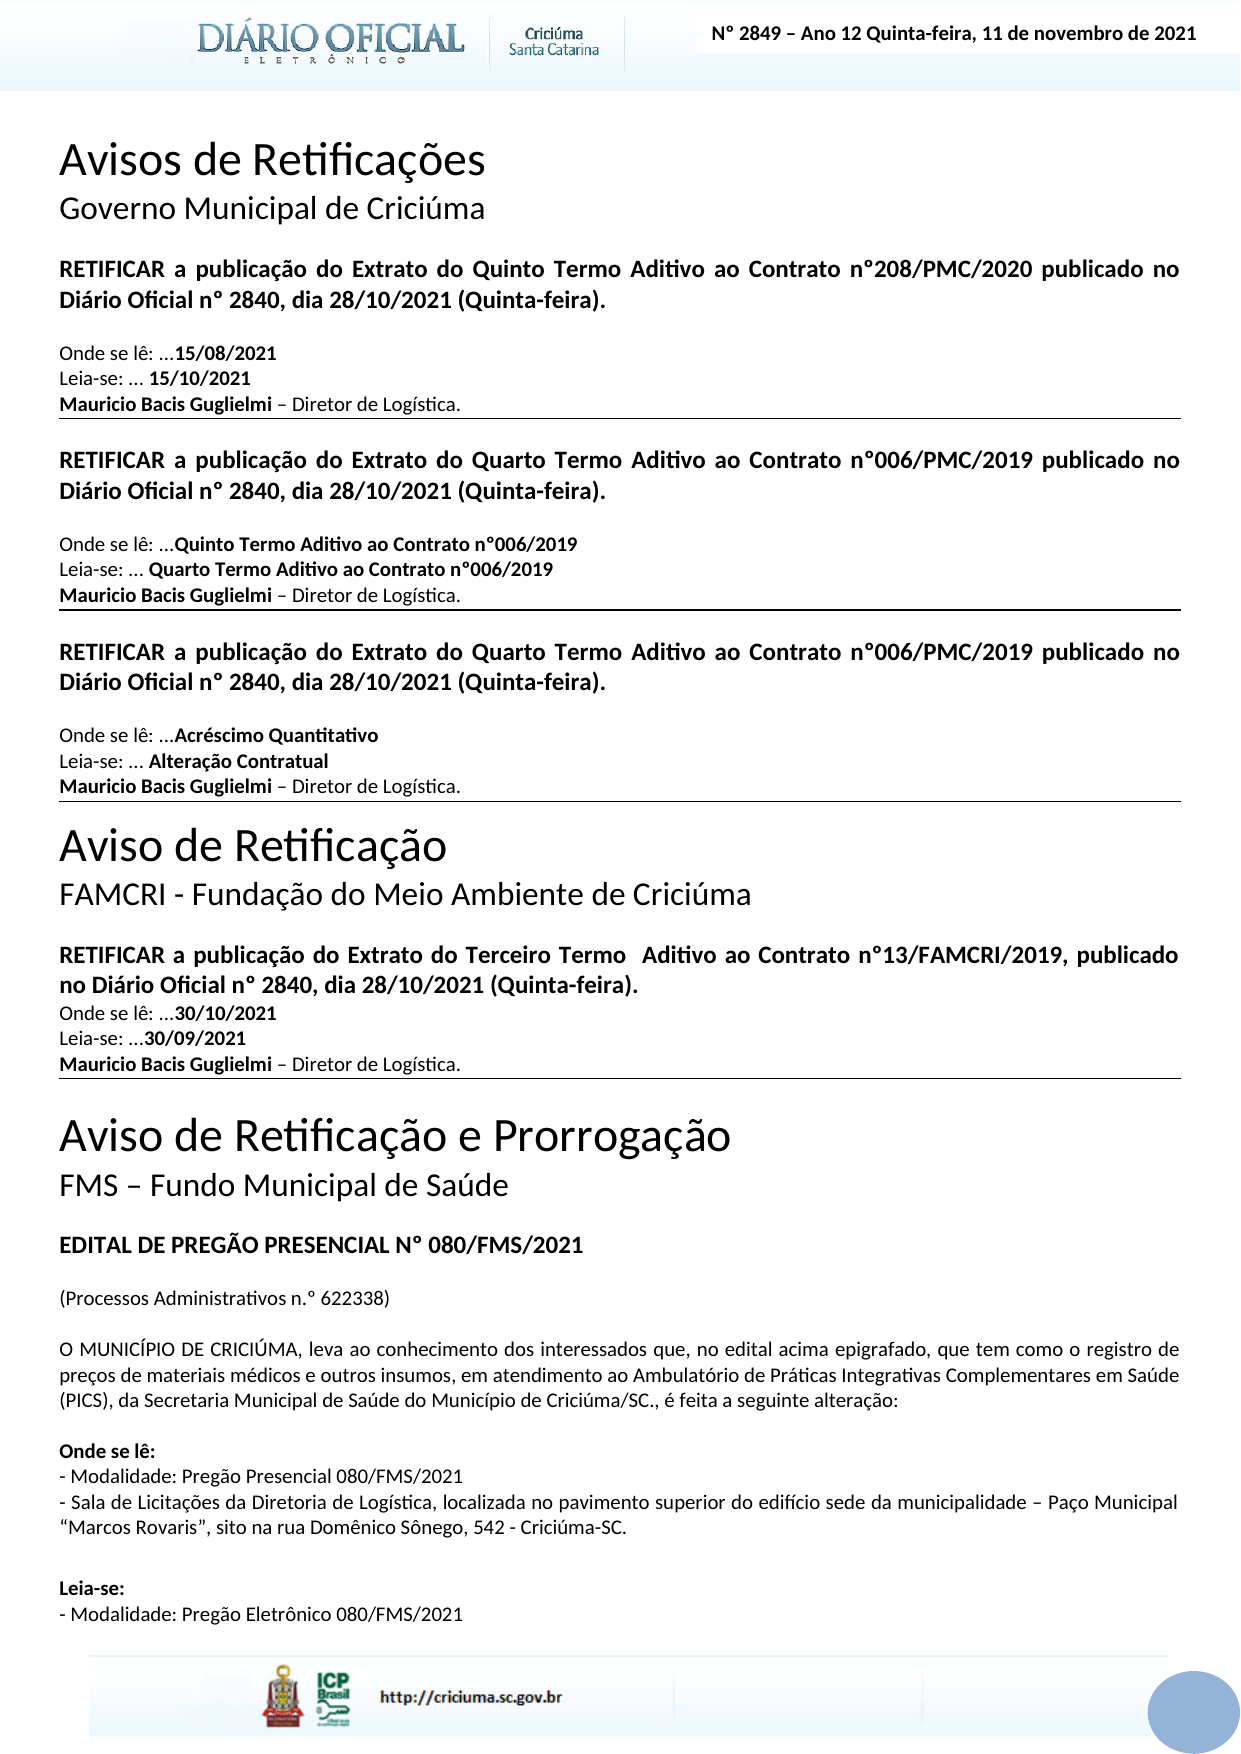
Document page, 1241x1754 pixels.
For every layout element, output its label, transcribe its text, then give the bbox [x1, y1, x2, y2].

text RETIFICAR a publicação do Extrato do Quarto Termo Aditivo ao Contrato nº006/PMC/2019 publicado no Diário Oficial nº 2840, dia 28/10/2021 (Quinta-feira). [59, 445, 1181, 506]
text Leia-se: ... 15/10/2021 [59, 365, 1181, 391]
text Mauricio Bacis Guglielmi – Diretor de Logística. [59, 773, 1181, 801]
text (Processos Administrativos n.º 622338) [59, 1286, 1181, 1311]
text Onde se lê: ...15/08/2021 [59, 340, 1181, 365]
text Leia-se: ... Quarto Termo Aditivo ao Contrato nº006/2019 [59, 557, 1181, 582]
text Onde se lê: ...Quinto Termo Aditivo ao Contrato nº006/2019 [59, 531, 1181, 557]
text Onde se lê: ...30/10/2021 [59, 1000, 1181, 1026]
text Mauricio Bacis Guglielmi – Diretor de Logística. [59, 1051, 1181, 1078]
text Onde se lê: ...Acréscimo Quantitativo [59, 722, 1181, 748]
text Avisos de Retificações [59, 129, 1181, 187]
text Leia-se: ... Alteração Contratual [59, 748, 1181, 773]
text FAMCRI - Fundação do Meio Ambiente de Criciúma [59, 873, 1181, 914]
text Mauricio Bacis Guglielmi – Diretor de Logística. [59, 582, 1181, 609]
text Mauricio Bacis Guglielmi – Diretor de Logística. [59, 391, 1181, 418]
text Leia-se: [59, 1575, 1181, 1601]
text O MUNICÍPIO DE CRICIÚMA, leva ao conhecimento dos interessados que, no edital acima epigrafado, que tem como o registro de preços de materiais médicos e outros insumos, em atendimento ao Ambulatório de Práticas Integrativas Complementares em Saúde (PICS), da Secretaria Municipal de Saúde do Município de Criciúma/SC., é feita a seguinte alteração: [59, 1336, 1181, 1413]
text EDITAL DE PREGÃO PRESENCIAL Nº 080/FMS/2021 [59, 1230, 1181, 1260]
text Aviso de Retificação e Prorrogação [59, 1105, 1181, 1163]
text - Sala de Licitações da Diretoria de Logística, localizada no pavimento superior do edifício sede da municipalidade – Paço Municipal “Marcos Rovaris”, sito na rua Domênico Sônego, 542 - Criciúma-SC. [59, 1489, 1181, 1540]
text - Modalidade: Pregão Presencial 080/FMS/2021 [59, 1463, 1181, 1489]
text Aviso de Retificação [59, 814, 1181, 873]
text - Modalidade: Pregão Eletrônico 080/FMS/2021 [59, 1601, 1181, 1626]
text RETIFICAR a publicação do Extrato do Quarto Termo Aditivo ao Contrato nº006/PMC/2019 publicado no Diário Oficial nº 2840, dia 28/10/2021 (Quinta-feira). [59, 636, 1181, 697]
text FMS – Fundo Municipal de Saúde [59, 1163, 1181, 1204]
text Governo Municipal de Criciúma [59, 187, 1181, 228]
text RETIFICAR a publicação do Extrato do Quinto Termo Aditivo ao Contrato nº208/PMC/2020 publicado no Diário Oficial nº 2840, dia 28/10/2021 (Quinta-feira). [59, 253, 1181, 314]
text Onde se lê: [59, 1438, 1181, 1463]
text RETIFICAR a publicação do Extrato do Terceiro Termo Aditivo ao Contrato nº13/FAMCRI/2019, publicado no Diário Oficial nº 2840, dia 28/10/2021 (Quinta-feira). [59, 939, 1181, 1000]
text Leia-se: ...30/09/2021 [59, 1026, 1181, 1051]
